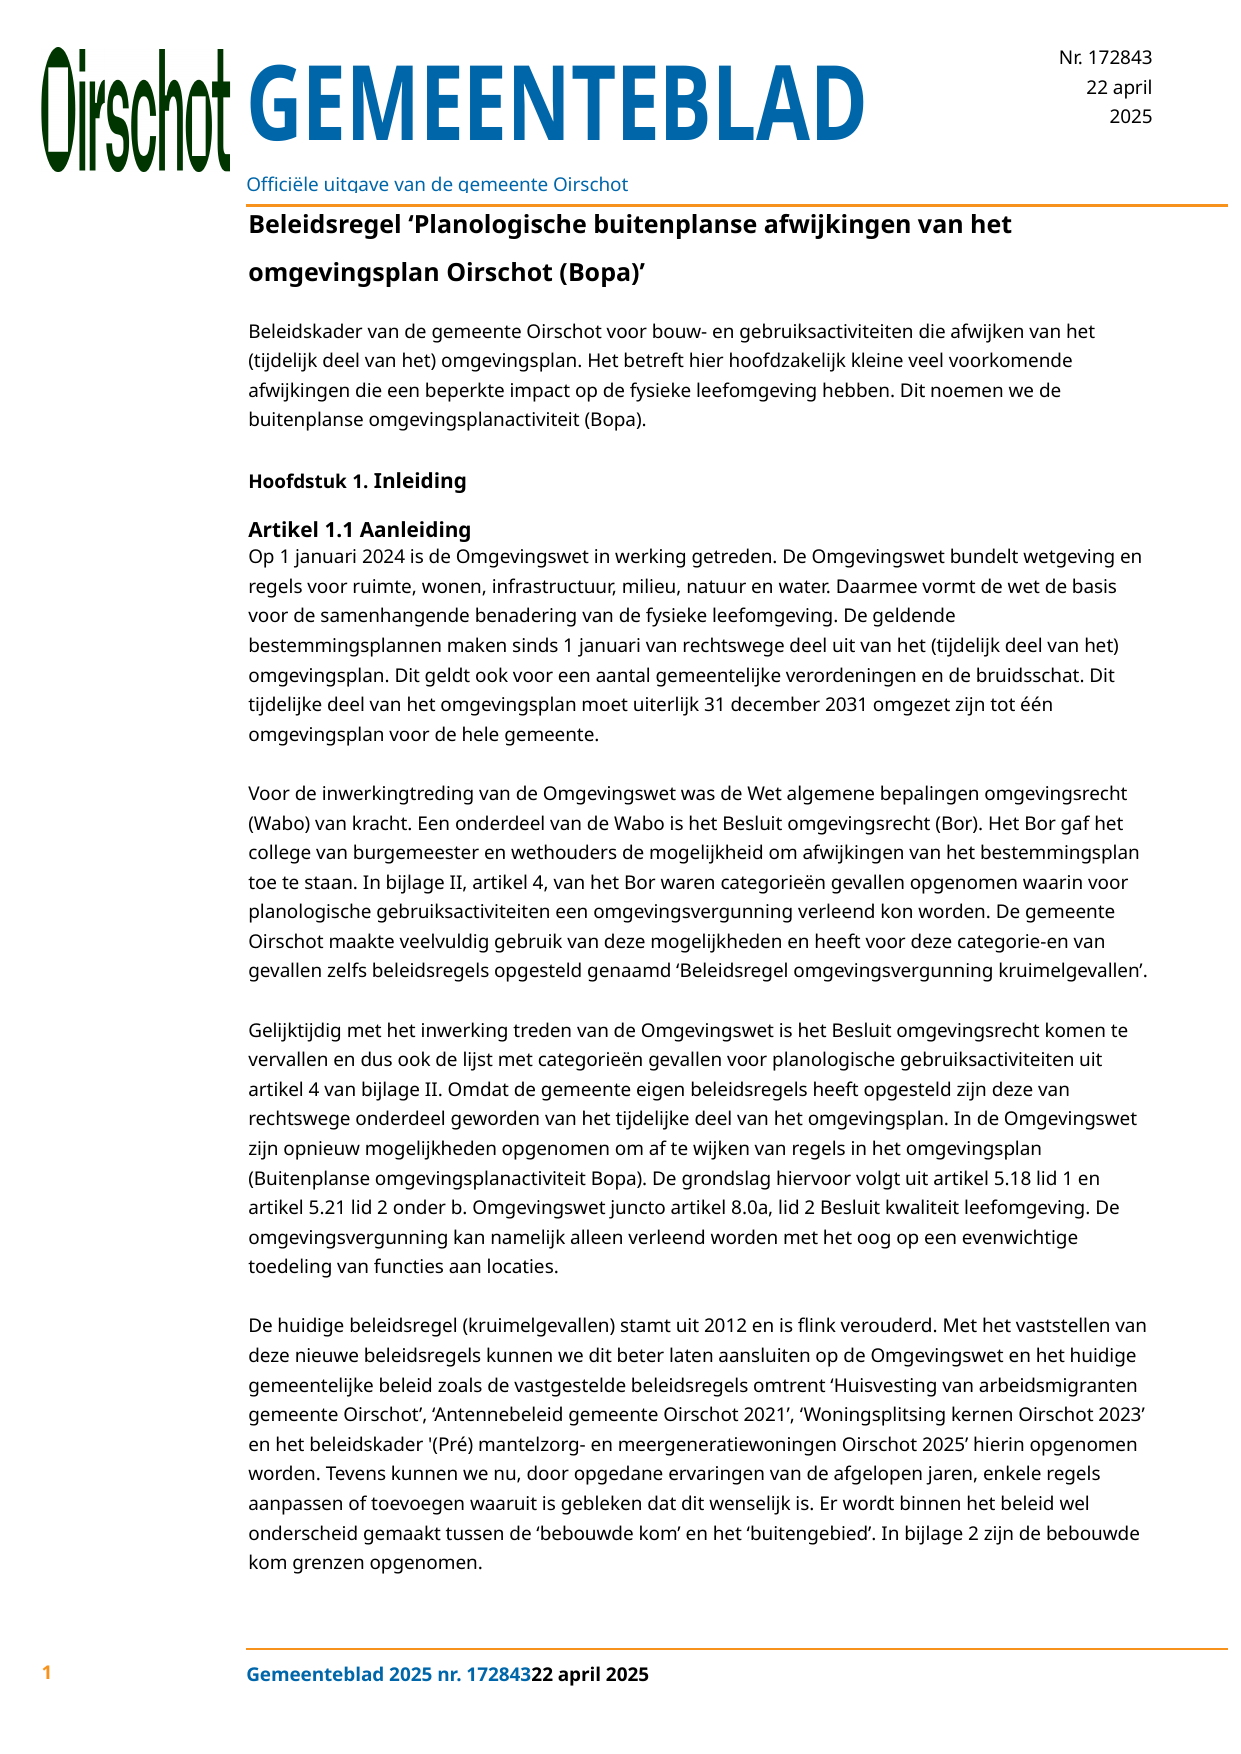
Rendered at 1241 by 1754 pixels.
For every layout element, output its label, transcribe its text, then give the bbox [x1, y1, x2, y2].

text Hoofdstuk 1. Inleiding [248, 466, 1152, 494]
text Gelijktijdig met het inwerking treden van de Omgevingswet is het Besluit omgevingsrecht komen te vervallen en dus ook de lijst met categorieën gevallen voor planologische gebruiksactiviteiten uit artikel 4 van bijlage II. Omdat de gemeente eigen beleidsregels heeft opgesteld zijn deze van rechtswege onderdeel geworden van het tijdelijke deel van het omgevingsplan. In de Omgevingswet zijn opnieuw mogelijkheden opgenomen om af te wijken van regels in het omgevingsplan (Buitenplanse omgevingsplanactiviteit Bopa). De grondslag hiervoor volgt uit artikel 5.18 lid 1 en artikel 5.21 lid 2 onder b. Omgevingswet juncto artikel 8.0a, lid 2 Besluit kwaliteit leefomgeving. De omgevingsvergunning kan namelijk alleen verleend worden met het oog op een evenwichtige toedeling van functies aan locaties. [248, 1017, 1152, 1279]
picture [41, 47, 231, 172]
text Op 1 januari 2024 is de Omgevingswet in werking getreden. De Omgevingswet bundelt wetgeving en regels voor ruimte, wonen, infrastructuur, milieu, natuur en water. Daarmee vormt de wet de basis voor de samenhangende benadering van de fysieke leefomgeving. De geldende bestemmingsplannen maken sinds 1 januari van rechtswege deel uit van het (tijdelijk deel van het) omgevingsplan. Dit geldt ook voor een aantal gemeentelijke verordeningen en de bruidsschat. Dit tijdelijke deel van het omgevingsplan moet uiterlijk 31 december 2031 omgezet zijn tot één omgevingsplan voor de hele gemeente. [248, 543, 1152, 747]
text Beleidsregel ‘Planologische buitenplanse afwijkingen van het omgevingsplan Oirschot (Bopa)’ [248, 207, 1152, 288]
text De huidige beleidsregel (kruimelgevallen) stamt uit 2012 en is flink verouderd. Met het vaststellen van deze nieuwe beleidsregels kunnen we dit beter laten aansluiten op de Omgevingswet en het huidige gemeentelijke beleid zoals de vastgestelde beleidsregels omtrent ‘Huisvesting van arbeidsmigranten gemeente Oirschot’, ‘Antennebeleid gemeente Oirschot 2021’, ‘Woningsplitsing kernen Oirschot 2023’ en het beleidskader '(Pré) mantelzorg- en meergeneratiewoningen Oirschot 2025’ hierin opgenomen worden. Tevens kunnen we nu, door opgedane ervaringen van de afgelopen jaren, enkele regels aanpassen of toevoegen waaruit is gebleken dat dit wenselijk is. Er wordt binnen het beleid wel onderscheid gemaakt tussen de ‘bebouwde kom’ en het ‘buitengebied’. In bijlage 2 zijn de bebouwde kom grenzen opgenomen. [248, 1313, 1152, 1575]
text Voor de inwerkingtreding van de Omgevingswet was de Wet algemene bepalingen omgevingsrecht (Wabo) van kracht. Een onderdeel van de Wabo is het Besluit omgevingsrecht (Bor). Het Bor gaf het college van burgemeester en wethouders de mogelijkheid om afwijkingen van het bestemmingsplan toe te staan. In bijlage II, artikel 4, van het Bor waren categorieën gevallen opgenomen waarin voor planologische gebruiksactiviteiten een omgevingsvergunning verleend kon worden. De gemeente Oirschot maakte veelvuldig gebruik van deze mogelijkheden en heeft voor deze categorie-en van gevallen zelfs beleidsregels opgesteld genaamd ‘Beleidsregel omgevingsvergunning kruimelgevallen’. [248, 780, 1152, 983]
text Beleidskader van de gemeente Oirschot voor bouw- en gebruiksactiviteiten die afwijken van het (tijdelijk deel van het) omgevingsplan. Het betreft hier hoofdzakelijk kleine veel voorkomende afwijkingen die een beperkte impact op de fysieke leefomgeving hebben. Dit noemen we de buitenplanse omgevingsplanactiviteit (Bopa). [248, 318, 1152, 432]
text Artikel 1.1 Aanleiding [248, 515, 1152, 543]
